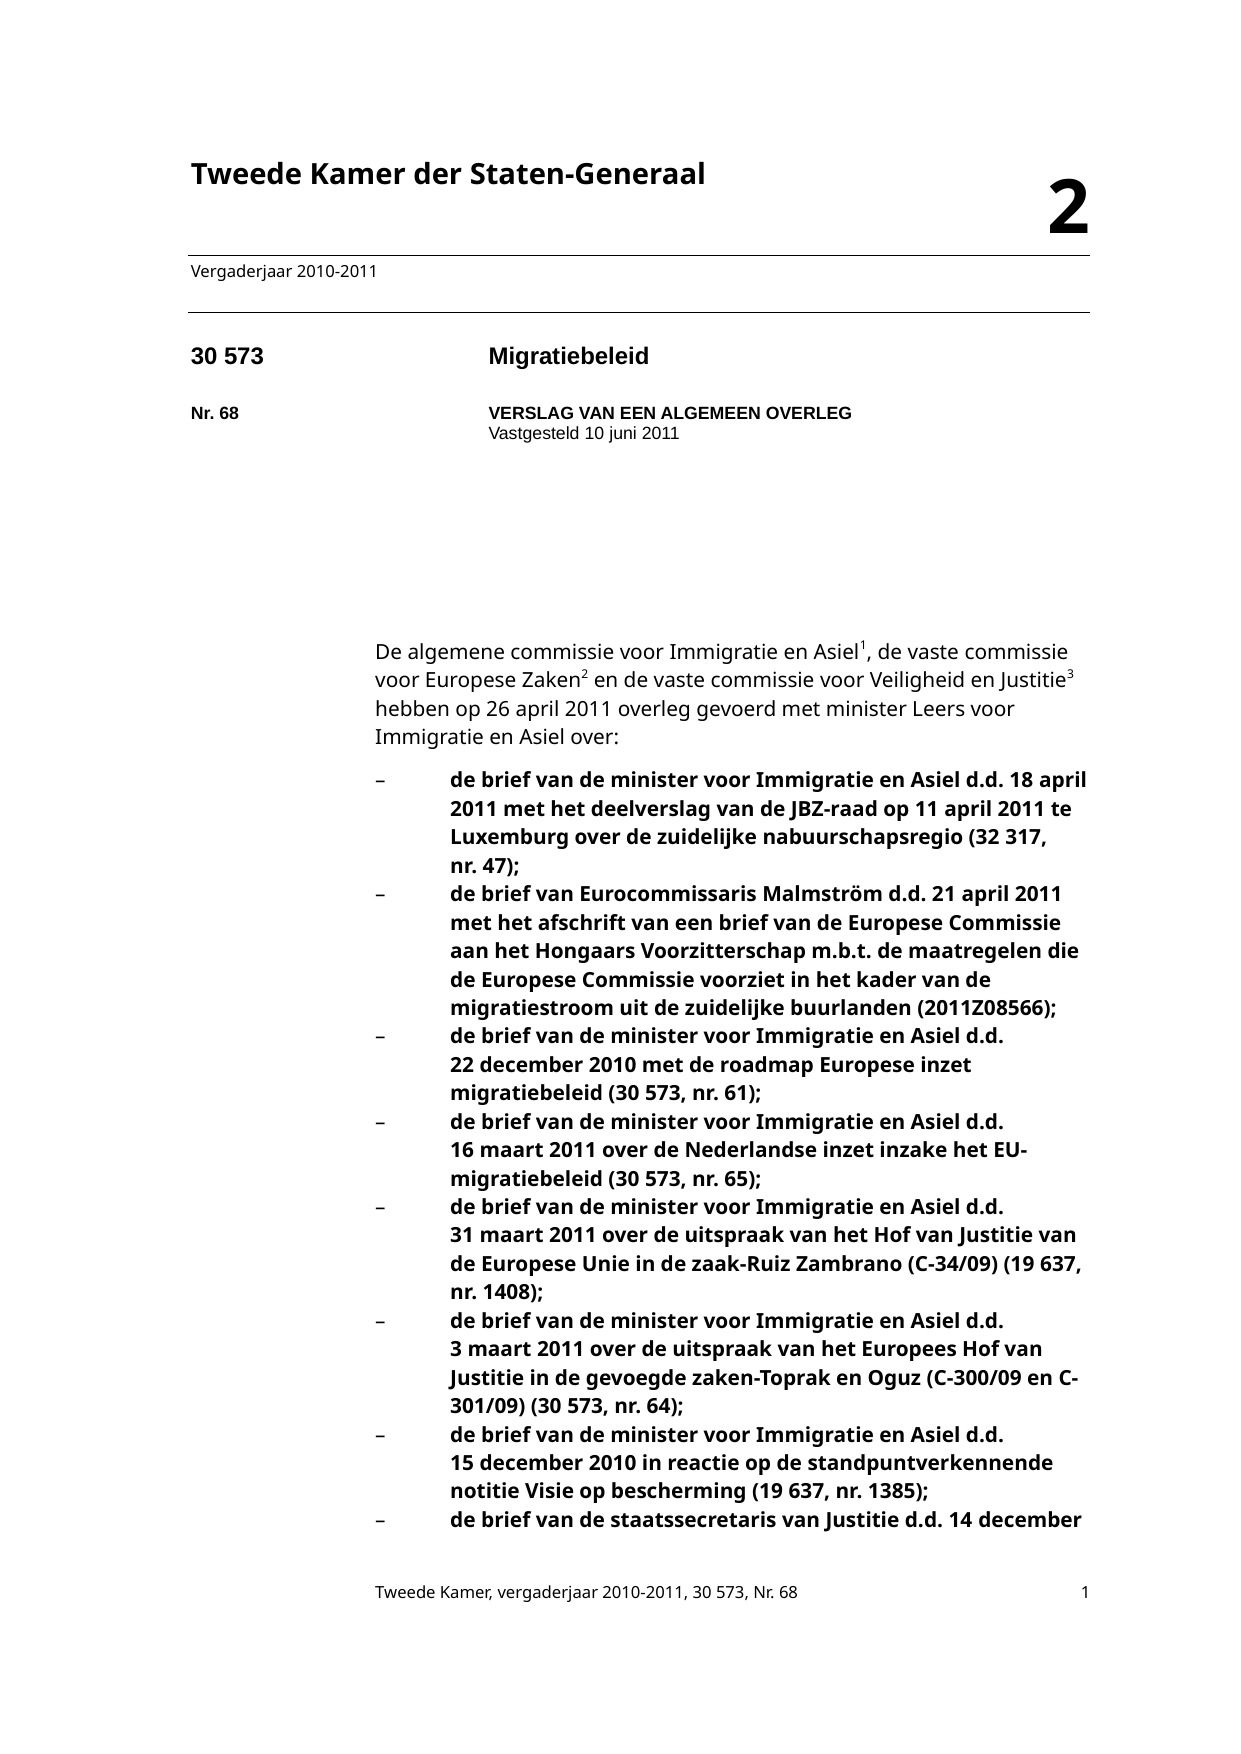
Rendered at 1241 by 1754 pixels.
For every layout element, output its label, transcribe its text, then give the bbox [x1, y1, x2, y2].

table_cell VERSLAG VAN EEN ALGEMEEN OVERLEG Vastgesteld 10 juni 2011 [485, 399, 1090, 518]
list de brief van de minister voor Immigratie en Asiel d.d. 3 maart 2011 over de uitspraak van het Europees Hof van Justitie in de gevoegde zaken-Toprak en Oguz (C-300/09 en C-301/09) (30 573, nr. 64); [375, 1306, 1090, 1420]
table_cell Migratiebeleid [485, 339, 1090, 399]
list de brief van de minister voor Immigratie en Asiel d.d. 18 april 2011 met het deelverslag van de JBZ-raad op 11 april 2011 te Luxemburg over de zuidelijke nabuurschapsregio (32 317, nr. 47); [375, 766, 1090, 879]
table_cell [485, 256, 1090, 312]
list de brief van de minister voor Immigratie en Asiel d.d. 16 maart 2011 over de Nederlandse inzet inzake het EU-migratiebeleid (30 573, nr. 65); [375, 1107, 1090, 1192]
list de brief van de minister voor Immigratie en Asiel d.d. 22 december 2010 met de roadmap Europese inzet migratiebeleid (30 573, nr. 61); [375, 1022, 1090, 1107]
table_cell [188, 313, 485, 339]
list de brief van de staatssecretaris van Justitie d.d. 14 december [375, 1505, 1090, 1533]
list de brief van de minister voor Immigratie en Asiel d.d. 31 maart 2011 over de uitspraak van het Hof van Justitie van de Europese Unie in de zaak-Ruiz Zambrano (C-34/09) (19 637, nr. 1408); [375, 1192, 1090, 1306]
table_header Tweede Kamer der Staten-Generaal [188, 150, 909, 255]
list de brief van Eurocommissaris Malmström d.d. 21 april 2011 met het afschrift van een brief van de Europese Commissie aan het Hongaars Voorzitterschap m.b.t. de maatregelen die de Europese Commissie voorziet in het kader van de migratiestroom uit de zuidelijke buurlanden (2011Z08566); [375, 879, 1090, 1022]
table_cell Nr. 68 [188, 399, 485, 518]
list de brief van de minister voor Immigratie en Asiel d.d. 15 december 2010 in reactie op de standpuntverkennende notitie Visie op bescherming (19 637, nr. 1385); [375, 1420, 1090, 1505]
table_header 2 [910, 150, 1090, 255]
table_cell [485, 313, 1090, 339]
table_cell Vergaderjaar 2010-2011 [188, 256, 485, 312]
table_cell 30 573 [188, 339, 485, 399]
text De algemene commissie voor Immigratie en Asiel, de vaste commissie voor Europese Zaken en de vaste commissie voor Veiligheid en Justitie hebben op 26 april 2011 overleg gevoerd met minister Leers voor Immigratie en Asiel over: [375, 637, 1090, 751]
